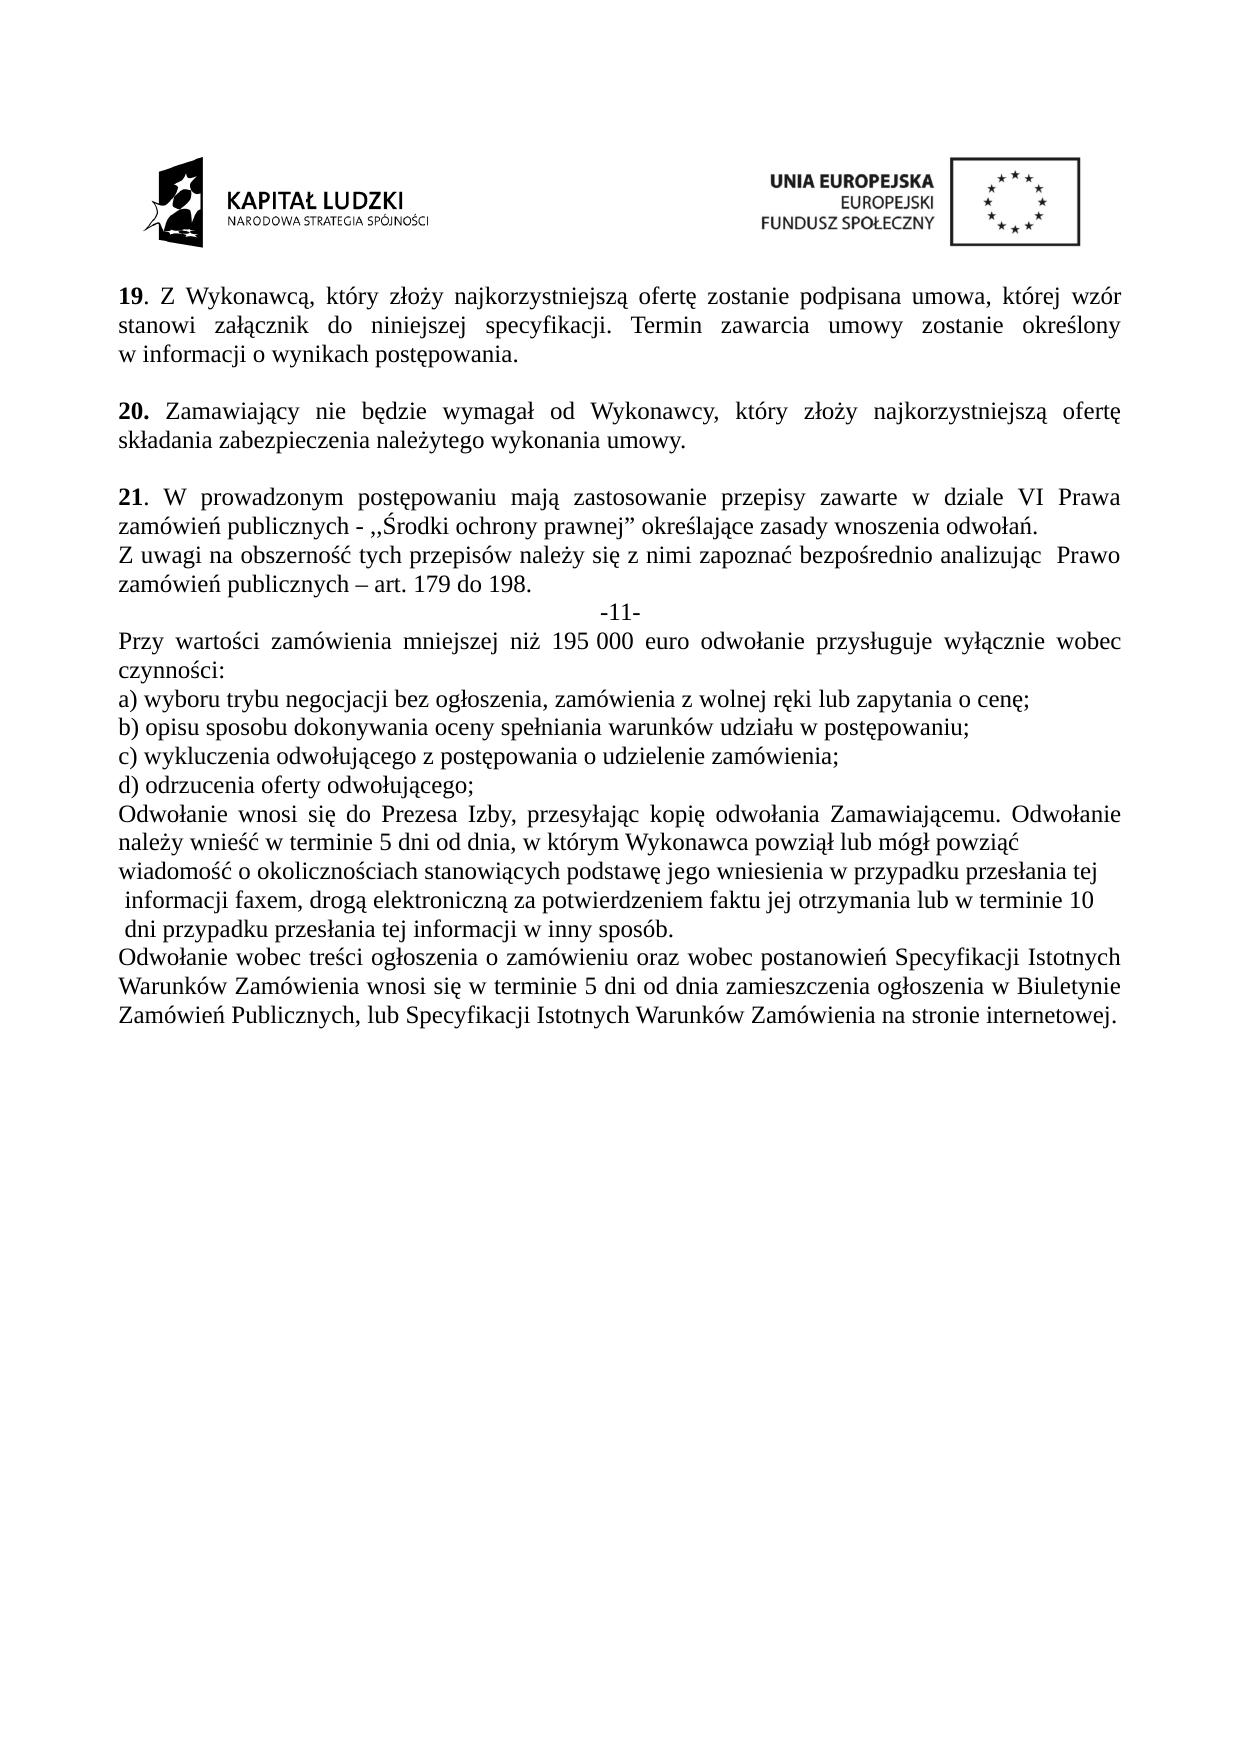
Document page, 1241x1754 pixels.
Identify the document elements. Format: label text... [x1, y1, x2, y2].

text b) opisu sposobu dokonywania oceny spełniania warunków udziału w postępowaniu; [118, 712, 1122, 741]
text 21. W prowadzonym postępowaniu mają zastosowanie przepisy zawarte w dziale VI Prawa zamówień publicznych - ,,Środki ochrony prawnej” określające zasady wnoszenia odwołań. [118, 482, 1122, 540]
text 19. Z Wykonawcą, który złoży najkorzystniejszą ofertę zostanie podpisana umowa, której wzór stanowi załącznik do niniejszej specyfikacji. Termin zawarcia umowy zostanie określony w informacji o wynikach postępowania. [118, 282, 1122, 367]
text wiadomość o okolicznościach stanowiących podstawę jego wniesienia w przypadku przesłania tej [118, 856, 1122, 885]
text Odwołanie wnosi się do Prezesa Izby, przesyłając kopię odwołania Zamawiającemu. Odwołanie należy wnieść w terminie 5 dni od dnia, w którym Wykonawca powziął lub mógł powziąć [118, 799, 1122, 856]
text Z uwagi na obszerność tych przepisów należy się z nimi zapoznać bezpośrednio analizując Prawo zamówień publicznych – art. 179 do 198. [118, 540, 1122, 597]
text c) wykluczenia odwołującego z postępowania o udzielenie zamówienia; [118, 741, 1122, 770]
text dni przypadku przesłania tej informacji w inny sposób. [118, 914, 1122, 942]
picture [118, 118, 1122, 282]
text -11- [118, 597, 1122, 626]
text 20. Zamawiający nie będzie wymagał od Wykonawcy, który złoży najkorzystniejszą ofertę składania zabezpieczenia należytego wykonania umowy. [118, 396, 1122, 454]
text informacji faxem, drogą elektroniczną za potwierdzeniem faktu jej otrzymania lub w terminie 10 [118, 885, 1122, 914]
text Przy wartości zamówienia mniejszej niż 195 000 euro odwołanie przysługuje wyłącznie wobec czynności: [118, 626, 1122, 684]
text Odwołanie wobec treści ogłoszenia o zamówieniu oraz wobec postanowień Specyfikacji Istotnych Warunków Zamówienia wnosi się w terminie 5 dni od dnia zamieszczenia ogłoszenia w Biuletynie Zamówień Publicznych, lub Specyfikacji Istotnych Warunków Zamówienia na stronie internetowej. [118, 942, 1122, 1029]
text d) odrzucenia oferty odwołującego; [118, 770, 1122, 799]
text a) wyboru trybu negocjacji bez ogłoszenia, zamówienia z wolnej ręki lub zapytania o cenę; [118, 684, 1122, 712]
